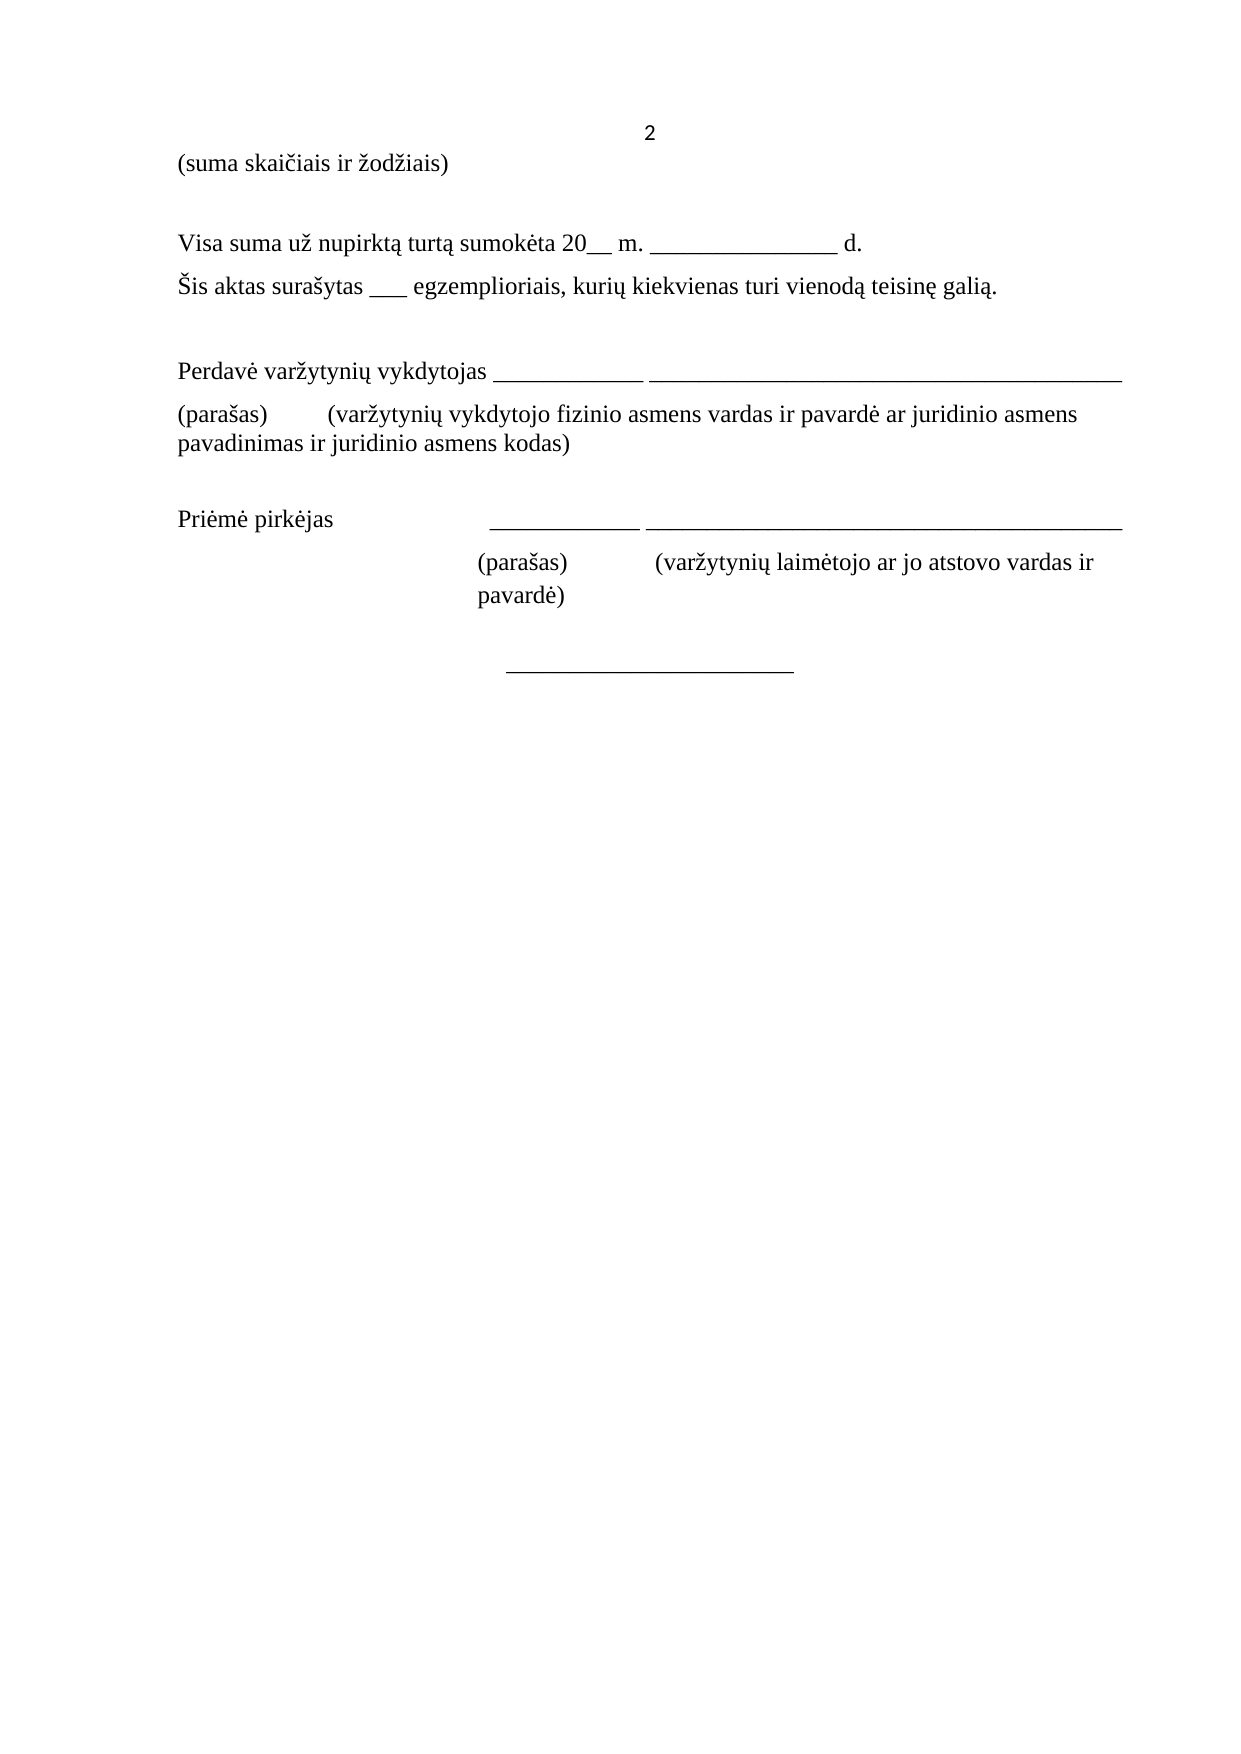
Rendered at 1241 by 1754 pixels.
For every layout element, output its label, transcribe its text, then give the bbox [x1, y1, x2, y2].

text (parašas) (varžytynių laimėtojo ar jo atstovo vardas ir pavardė) [477, 547, 1122, 609]
text Priėmė pirkėjas ____________ [177, 504, 1122, 533]
text (parašas) (varžytynių vykdytojo fizinio asmens vardas ir pavardė ar juridinio asmens pavadinimas ir juridinio asmens kodas) [177, 399, 1122, 456]
text (suma skaičiais ir žodžiais) [177, 148, 1122, 176]
text Visa suma už nupirktą turtą sumokėta 20__ m. _______________ d. [177, 228, 1122, 257]
text Perdavė varžytynių vykdytojas ____________ [177, 356, 1122, 385]
text Šis aktas surašytas ___ egzemplioriais, kurių kiekvienas turi vienodą teisinę galią. [177, 271, 1122, 300]
text _______________________ [177, 647, 1122, 675]
